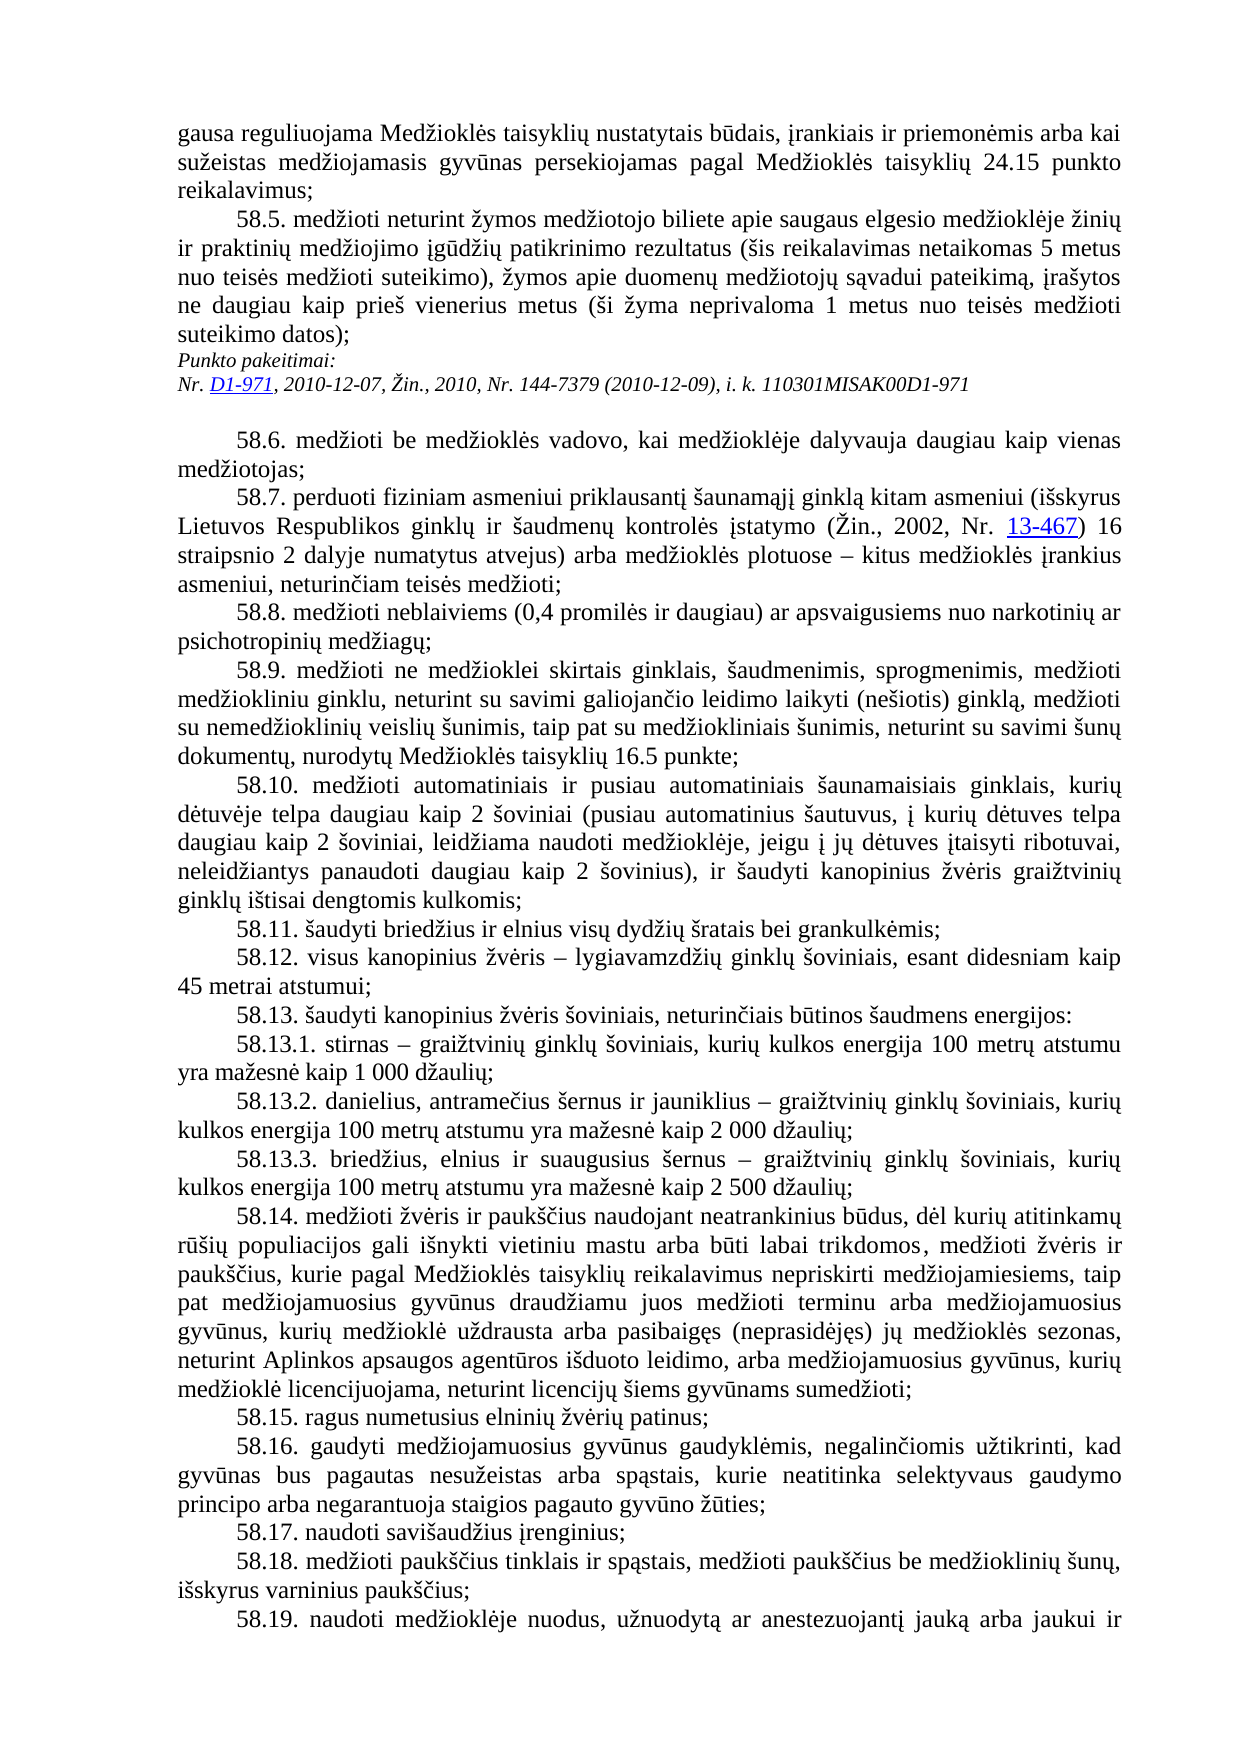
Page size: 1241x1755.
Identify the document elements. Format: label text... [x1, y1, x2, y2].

text 58.14. medžioti žvėris ir paukščius naudojant neatrankinius būdus, dėl kurių atitinkamų rūšių populiacijos gali išnykti vietiniu mastu arba būti labai trikdomos, medžioti žvėris ir paukščius, kurie pagal Medžioklės taisyklių reikalavimus nepriskirti medžiojamiesiems, taip pat medžiojamuosius gyvūnus draudžiamu juos medžioti terminu arba medžiojamuosius gyvūnus, kurių medžioklė uždrausta arba pasibaigęs (neprasidėjęs) jų medžioklės sezonas, neturint Aplinkos apsaugos agentūros išduoto leidimo, arba medžiojamuosius gyvūnus, kurių medžioklė licencijuojama, neturint licencijų šiems gyvūnams sumedžioti; [177, 1201, 1122, 1402]
text gausa reguliuojama Medžioklės taisyklių nustatytais būdais, įrankiais ir priemonėmis arba kai sužeistas medžiojamasis gyvūnas persekiojamas pagal Medžioklės taisyklių 24.15 punkto reikalavimus; [177, 118, 1122, 204]
text 58.9. medžioti ne medžioklei skirtais ginklais, šaudmenimis, sprogmenimis, medžioti medžiokliniu ginklu, neturint su savimi galiojančio leidimo laikyti (nešiotis) ginklą, medžioti su nemedžioklinių veislių šunimis, taip pat su medžiokliniais šunimis, neturint su savimi šunų dokumentų, nurodytų Medžioklės taisyklių 16.5 punkte; [177, 655, 1122, 770]
text 58.15. ragus numetusius elninių žvėrių patinus; [177, 1402, 1122, 1431]
text 58.16. gaudyti medžiojamuosius gyvūnus gaudyklėmis, negalinčiomis užtikrinti, kad gyvūnas bus pagautas nesužeistas arba spąstais, kurie neatitinka selektyvaus gaudymo principo arba negarantuoja staigios pagauto gyvūno žūties; [177, 1431, 1122, 1517]
text 58.17. naudoti savišaudžius įrenginius; [177, 1517, 1122, 1546]
text 58.6. medžioti be medžioklės vadovo, kai medžioklėje dalyvauja daugiau kaip vienas medžiotojas; [177, 425, 1122, 482]
text 58.13.2. danielius, antramečius šernus ir jauniklius – graižtvinių ginklų šoviniais, kurių kulkos energija 100 metrų atstumu yra mažesnė kaip 2 000 džaulių; [177, 1086, 1122, 1144]
text 58.19. naudoti medžioklėje nuodus, užnuodytą ar anestezuojantį jauką arba jaukui ir [177, 1604, 1122, 1632]
text 58.8. medžioti neblaiviems (0,4 promilės ir daugiau) ar apsvaigusiems nuo narkotinių ar psichotropinių medžiagų; [177, 597, 1122, 655]
text 58.10. medžioti automatiniais ir pusiau automatiniais šaunamaisiais ginklais, kurių dėtuvėje telpa daugiau kaip 2 šoviniai (pusiau automatinius šautuvus, į kurių dėtuves telpa daugiau kaip 2 šoviniai, leidžiama naudoti medžioklėje, jeigu į jų dėtuves įtaisyti ribotuvai, neleidžiantys panaudoti daugiau kaip 2 šovinius), ir šaudyti kanopinius žvėris graižtvinių ginklų ištisai dengtomis kulkomis; [177, 770, 1122, 914]
text Punkto pakeitimai: [177, 348, 1122, 372]
text 58.13. šaudyti kanopinius žvėris šoviniais, neturinčiais būtinos šaudmens energijos: [177, 1000, 1122, 1029]
text 58.5. medžioti neturint žymos medžiotojo biliete apie saugaus elgesio medžioklėje žinių ir praktinių medžiojimo įgūdžių patikrinimo rezultatus (šis reikalavimas netaikomas 5 metus nuo teisės medžioti suteikimo), žymos apie duomenų medžiotojų sąvadui pateikimą, įrašytos ne daugiau kaip prieš vienerius metus (ši žyma neprivaloma 1 metus nuo teisės medžioti suteikimo datos); [177, 204, 1122, 348]
text 58.18. medžioti paukščius tinklais ir spąstais, medžioti paukščius be medžioklinių šunų, išskyrus varninius paukščius; [177, 1546, 1122, 1604]
text 58.13.1. stirnas – graižtvinių ginklų šoviniais, kurių kulkos energija 100 metrų atstumu yra mažesnė kaip 1 000 džaulių; [177, 1029, 1122, 1086]
text 58.7. perduoti fiziniam asmeniui priklausantį šaunamąjį ginklą kitam asmeniui (išskyrus Lietuvos Respublikos ginklų ir šaudmenų kontrolės įstatymo (Žin., 2002, Nr. 13-467) 16 straipsnio 2 dalyje numatytus atvejus) arba medžioklės plotuose – kitus medžioklės įrankius asmeniui, neturinčiam teisės medžioti; [177, 482, 1122, 597]
text 58.12. visus kanopinius žvėris – lygiavamzdžių ginklų šoviniais, esant didesniam kaip 45 metrai atstumui; [177, 942, 1122, 1000]
text 58.11. šaudyti briedžius ir elnius visų dydžių šratais bei grankulkėmis; [177, 914, 1122, 942]
text 58.13.3. briedžius, elnius ir suaugusius šernus – graižtvinių ginklų šoviniais, kurių kulkos energija 100 metrų atstumu yra mažesnė kaip 2 500 džaulių; [177, 1144, 1122, 1201]
text Nr. D1-971, 2010-12-07, Žin., 2010, Nr. 144-7379 (2010-12-09), i. k. 110301MISAK00D1-971 [177, 372, 1122, 396]
